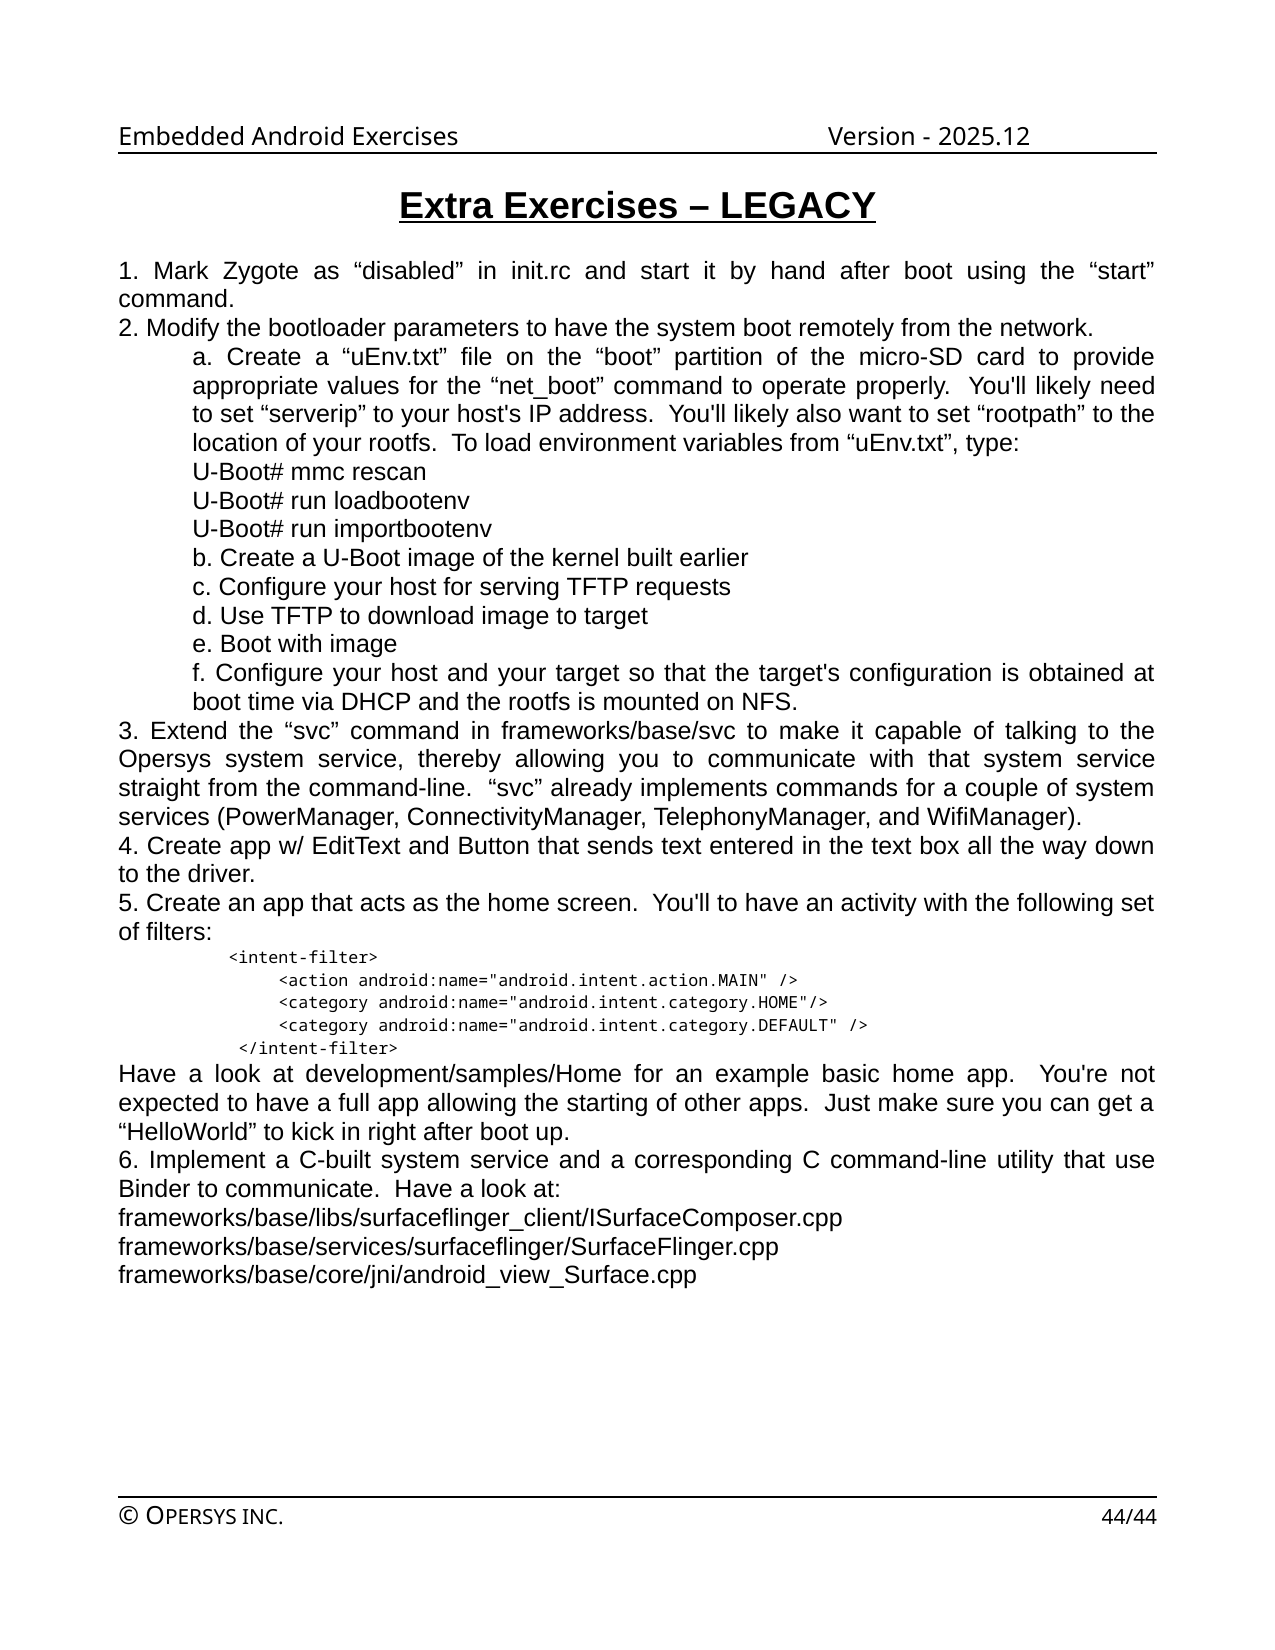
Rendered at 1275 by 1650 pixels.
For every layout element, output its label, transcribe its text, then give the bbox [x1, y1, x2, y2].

text 4. Create app w/ EditText and Button that sends text entered in the text box all the way down to the driver. [118, 831, 1157, 888]
text 6. Implement a C-built system service and a corresponding C command-line utility that use Binder to communicate. Have a look at: [118, 1145, 1157, 1203]
text e. Boot with image [192, 629, 1157, 658]
text a. Create a “uEnv.txt” file on the “boot” partition of the micro-SD card to provide appropriate values for the “net_boot” command to operate properly. You'll likely need to set “serverip” to your host's IP address. You'll likely also want to set “rootpath” to the location of your rootfs. To load environment variables from “uEnv.txt”, type: [192, 342, 1157, 457]
text b. Create a U-Boot image of the kernel built earlier [192, 543, 1157, 572]
text 1. Mark Zygote as “disabled” in init.rc and start it by hand after boot using the “start” command. [118, 256, 1157, 313]
text 5. Create an app that acts as the home screen. You'll to have an activity with the following set of filters: [118, 888, 1157, 946]
text 3. Extend the “svc” command in frameworks/base/svc to make it capable of talking to the Opersys system service, thereby allowing you to communicate with that system service straight from the command-line. “svc” already implements commands for a couple of system services (PowerManager, ConnectivityManager, TelephonyManager, and WifiManager). [118, 716, 1157, 831]
text <category android:name="android.intent.category.HOME"/> [118, 991, 1157, 1014]
text f. Configure your host and your target so that the target's configuration is obtained at boot time via DHCP and the rootfs is mounted on NFS. [192, 658, 1157, 716]
text 2. Modify the bootloader parameters to have the system boot remotely from the network. [118, 313, 1157, 342]
text <category android:name="android.intent.category.DEFAULT" /> [118, 1014, 1157, 1036]
text Have a look at development/samples/Home for an example basic home app. You're not expected to have a full app allowing the starting of other apps. Just make sure you can get a “HelloWorld” to kick in right after boot up. [118, 1059, 1157, 1145]
text <intent-filter> [118, 946, 1157, 968]
text U-Boot# mmc rescan [192, 457, 1157, 486]
text <action android:name="android.intent.action.MAIN" /> [118, 968, 1157, 991]
text frameworks/base/libs/surfaceflinger_client/ISurfaceComposer.cpp frameworks/base/services/surfaceflinger/SurfaceFlinger.cpp frameworks/base/core/jni/android_view_Surface.cpp [118, 1203, 1157, 1289]
text U-Boot# run loadbootenv [192, 486, 1157, 514]
text d. Use TFTP to download image to target [192, 601, 1157, 629]
text Extra Exercises – LEGACY [118, 184, 1157, 227]
text c. Configure your host for serving TFTP requests [192, 572, 1157, 601]
text U-Boot# run importbootenv [192, 514, 1157, 543]
text </intent-filter> [118, 1036, 1157, 1059]
